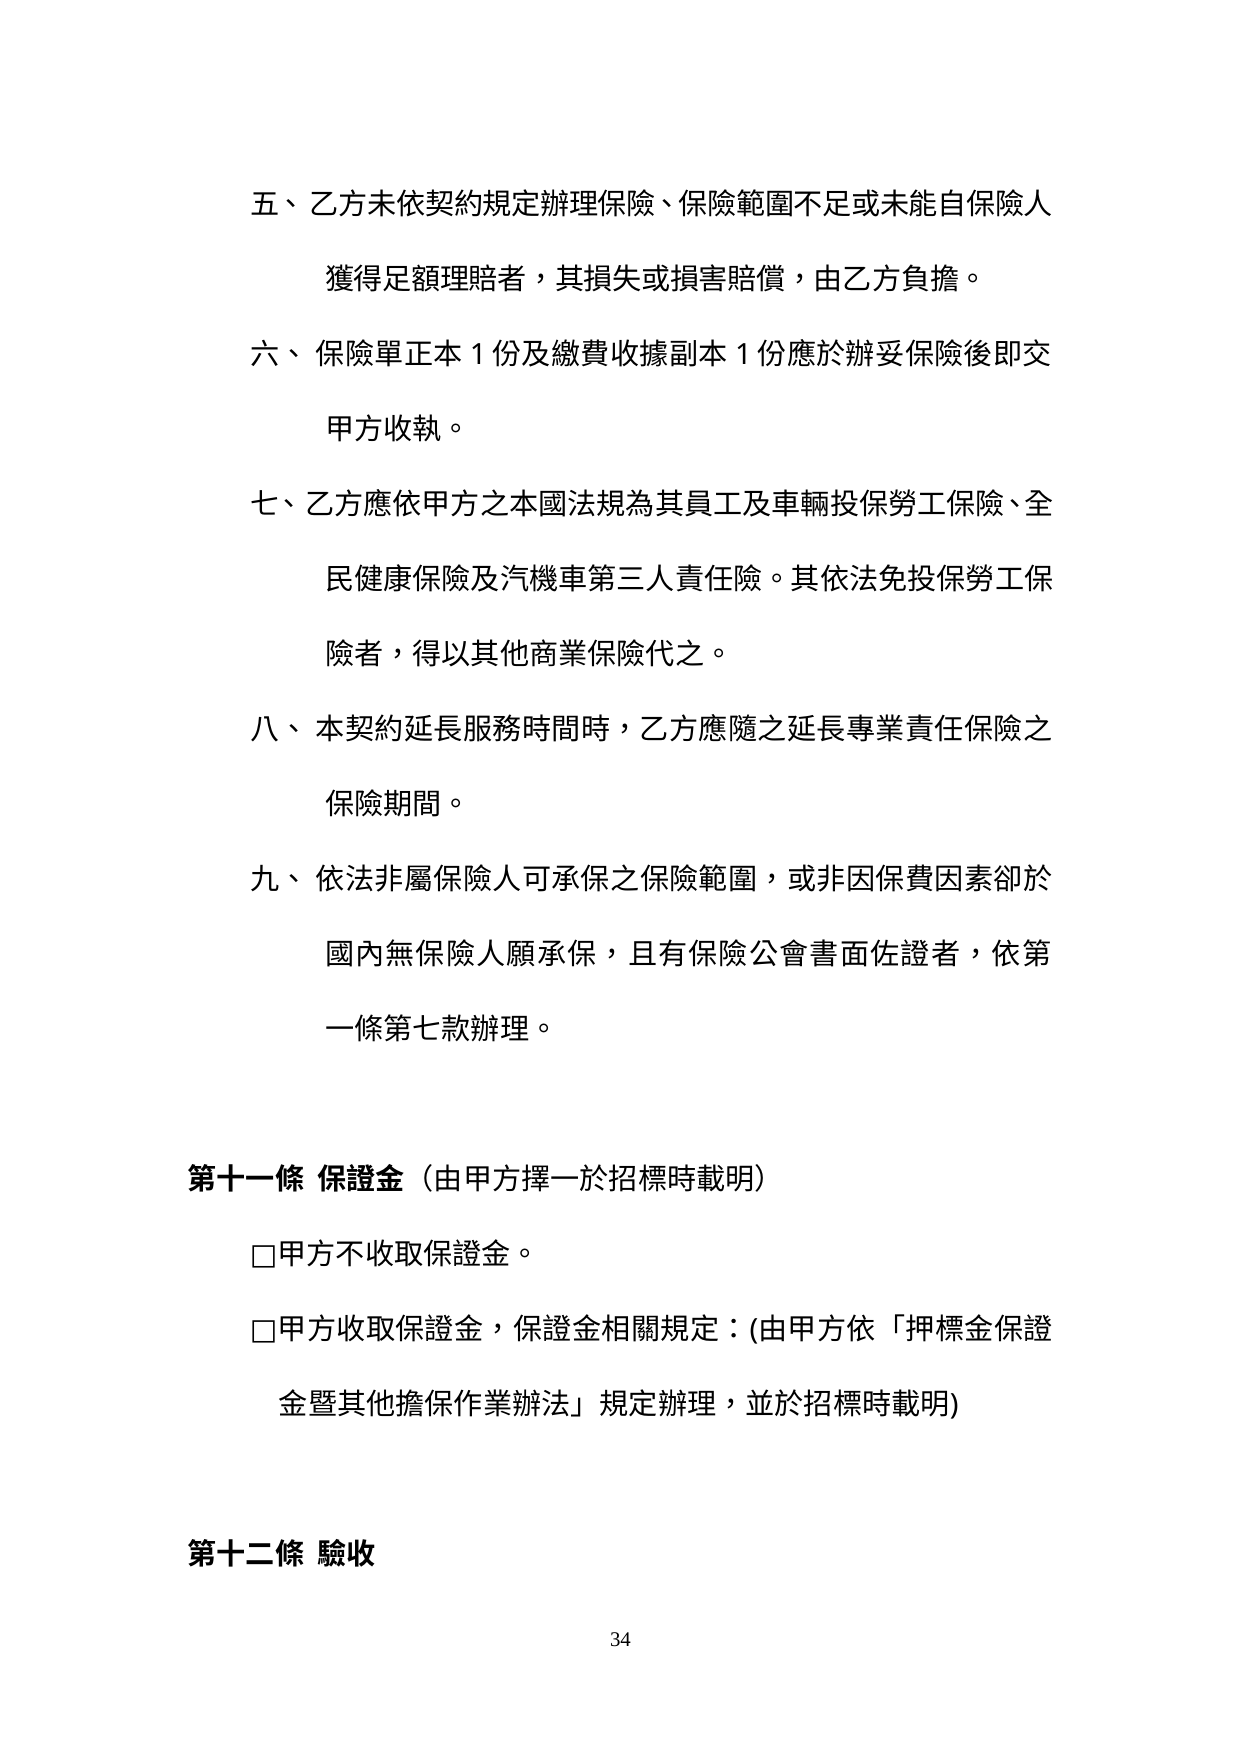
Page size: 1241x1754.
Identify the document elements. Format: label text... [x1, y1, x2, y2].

text 五、 乙方未依契約規定辦理保險、保險範圍不足或未能自保險人獲得足額理賠者，其損失或損害賠償，由乙方負擔。 [250, 164, 1053, 314]
text 九、 依法非屬保險人可承保之保險範圍，或非因保費因素卻於國內無保險人願承保，且有保險公會書面佐證者，依第一條第七款辦理。 [250, 839, 1053, 1064]
text 八、 本契約延長服務時間時，乙方應隨之延長專業責任保險之保險期間。 [250, 689, 1053, 839]
text □甲方不收取保證金。 [187, 1214, 1053, 1289]
text 七、 乙方應依甲方之本國法規為其員工及車輛投保勞工保險、全民健康保險及汽機車第三人責任險。其依法免投保勞工保險者，得以其他商業保險代之。 [250, 464, 1053, 689]
text 第十一條 保證金（由甲方擇一於招標時載明） [187, 1139, 1053, 1214]
text 六、 保險單正本1份及繳費收據副本1份應於辦妥保險後即交甲方收執。 [250, 314, 1053, 464]
text 第十二條 驗收 [187, 1514, 1053, 1589]
text □甲方收取保證金，保證金相關規定：(由甲方依「押標金保證金暨其他擔保作業辦法」規定辦理，並於招標時載明) [249, 1289, 1053, 1439]
